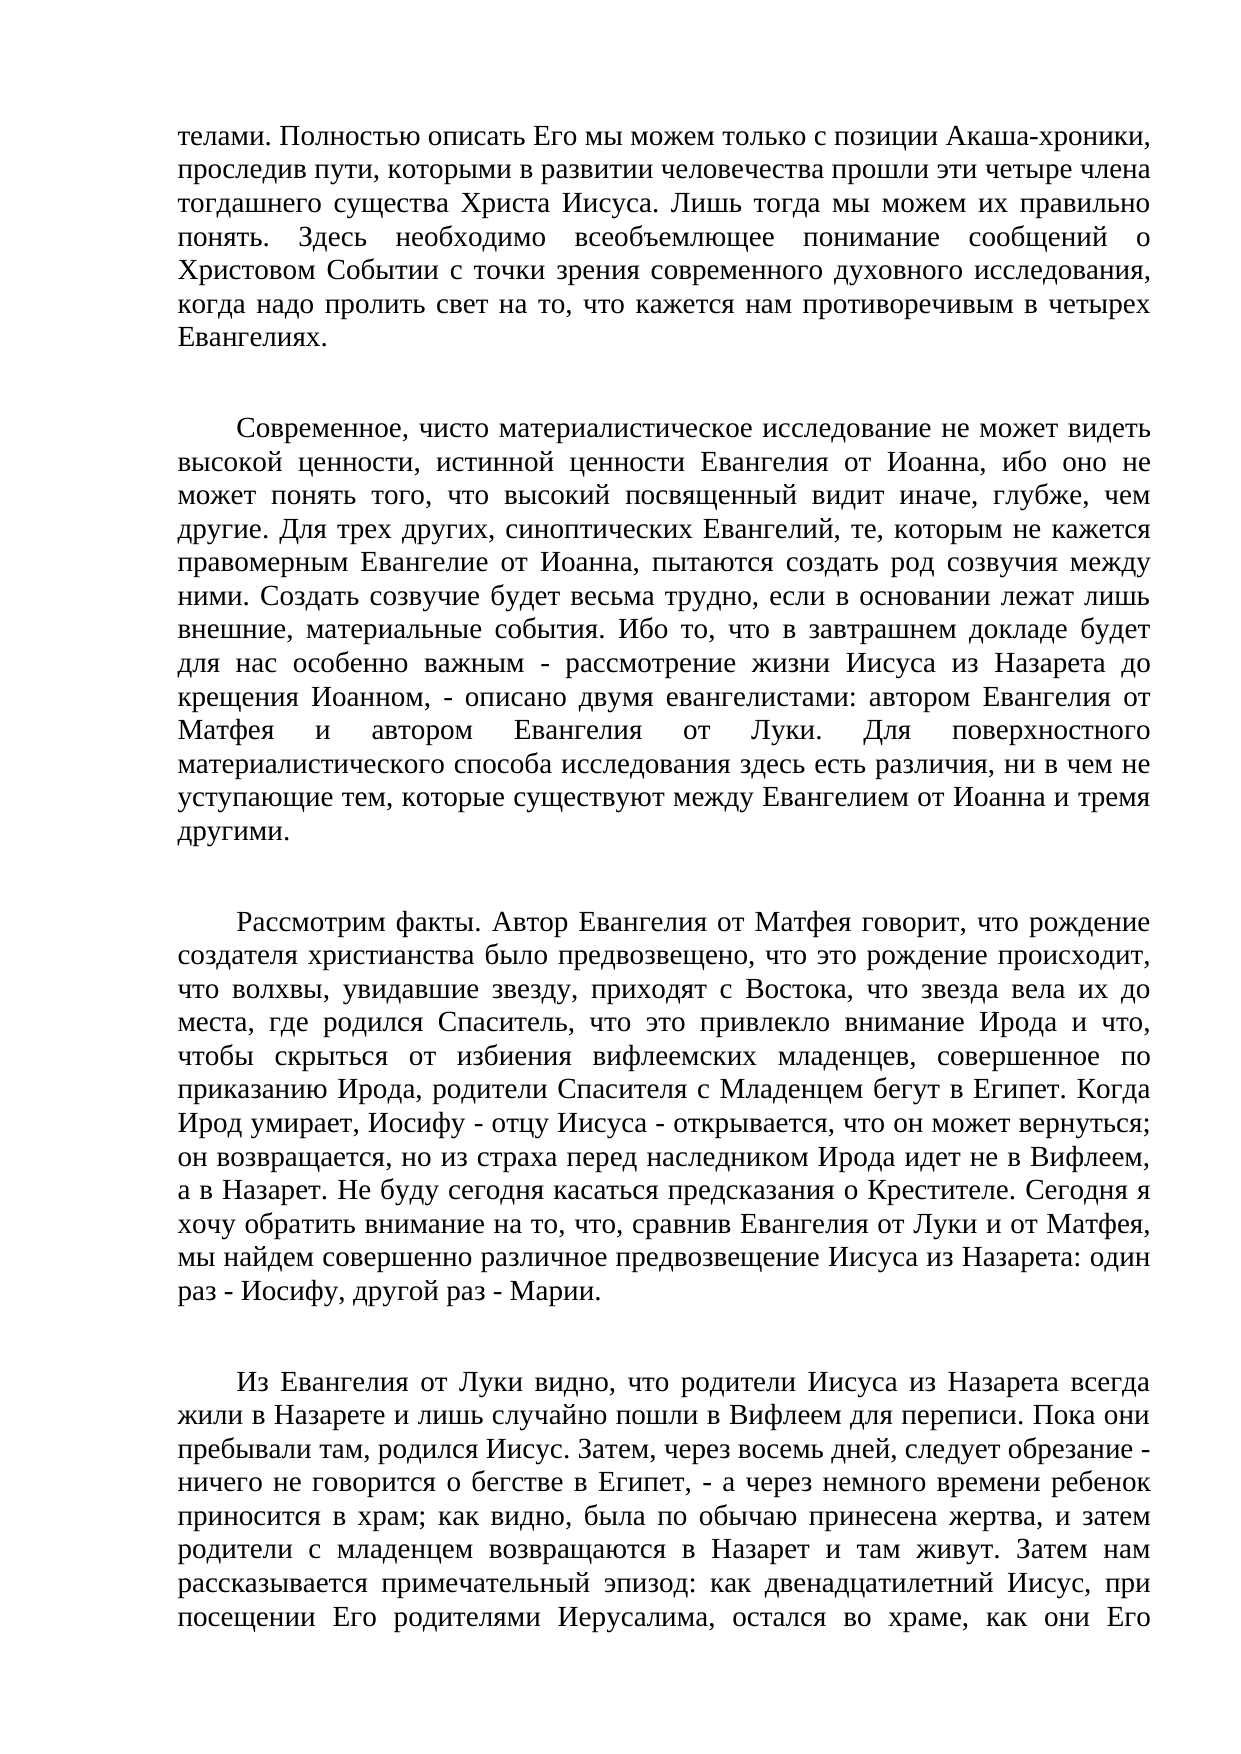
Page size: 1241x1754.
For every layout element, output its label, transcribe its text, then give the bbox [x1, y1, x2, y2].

text Из Евангелия от Луки видно, что родители Иисуса из Назарета всегда жили в Назарете и лишь случайно пошли в Вифлеем для переписи. Пока они пребывали там, родился Иисус. Затем, через восемь дней, следует обрезание - ничего не говорится о бегстве в Египет, - а через немного времени ребенок приносится в храм; как видно, была по обычаю принесена жертва, и затем родители с младенцем возвращаются в Назарет и там живут. Затем нам рассказывается примечательный эпизод: как двенадцатилетний Иисус, при посещении Его родителями Иерусалима, остался во храме, как они Его [177, 1364, 1152, 1632]
text телами. Полностью описать Его мы можем только с позиции Акаша-хроники, проследив пути, которыми в развитии человечества прошли эти четыре члена тогдашнего существа Христа Иисуса. Лишь тогда мы можем их правильно понять. Здесь необходимо всеобъемлющее понимание сообщений о Христовом Событии с точки зрения современного духовного исследования, когда надо пролить свет на то, что кажется нам противоречивым в четырех Евангелиях. [177, 118, 1152, 353]
text Рассмотрим факты. Автор Евангелия от Матфея говорит, что рождение создателя христианства было предвозвещено, что это рождение происходит, что волхвы, увидавшие звезду, приходят с Востока, что звезда вела их до места, где родился Спаситель, что это привлекло внимание Ирода и что, чтобы скрыться от избиения вифлеемских младенцев, совершенное по приказанию Ирода, родители Спасителя с Младенцем бегут в Египет. Когда Ирод умирает, Иосифу - отцу Иисуса - открывается, что он может вернуться; он возвращается, но из страха перед наследником Ирода идет не в Вифлеем, а в Назарет. Не буду сегодня касаться предсказания о Крестителе. Сегодня я хочу обратить внимание на то, что, сравнив Евангелия от Луки и от Матфея, мы найдем совершенно различное предвозвещение Иисуса из Назарета: один раз - Иосифу, другой раз - Марии. [177, 904, 1152, 1306]
text Современное, чисто материалистическое исследование не может видеть высокой ценности, истинной ценности Евангелия от Иоанна, ибо оно не может понять того, что высокий посвященный видит иначе, глубже, чем другие. Для трех других, синоптических Евангелий, те, которым не кажется правомерным Евангелие от Иоанна, пытаются создать род созвучия между ними. Создать созвучие будет весьма трудно, если в основании лежат лишь внешние, материальные события. Ибо то, что в завтрашнем докладе будет для нас особенно важным - рассмотрение жизни Иисуса из Назарета до крещения Иоанном, - описано двумя евангелистами: автором Евангелия от Матфея и автором Евангелия от Луки. Для поверхностного материалистического способа исследования здесь есть различия, ни в чем не уступающие тем, которые существуют между Евангелием от Иоанна и тремя другими. [177, 410, 1152, 846]
